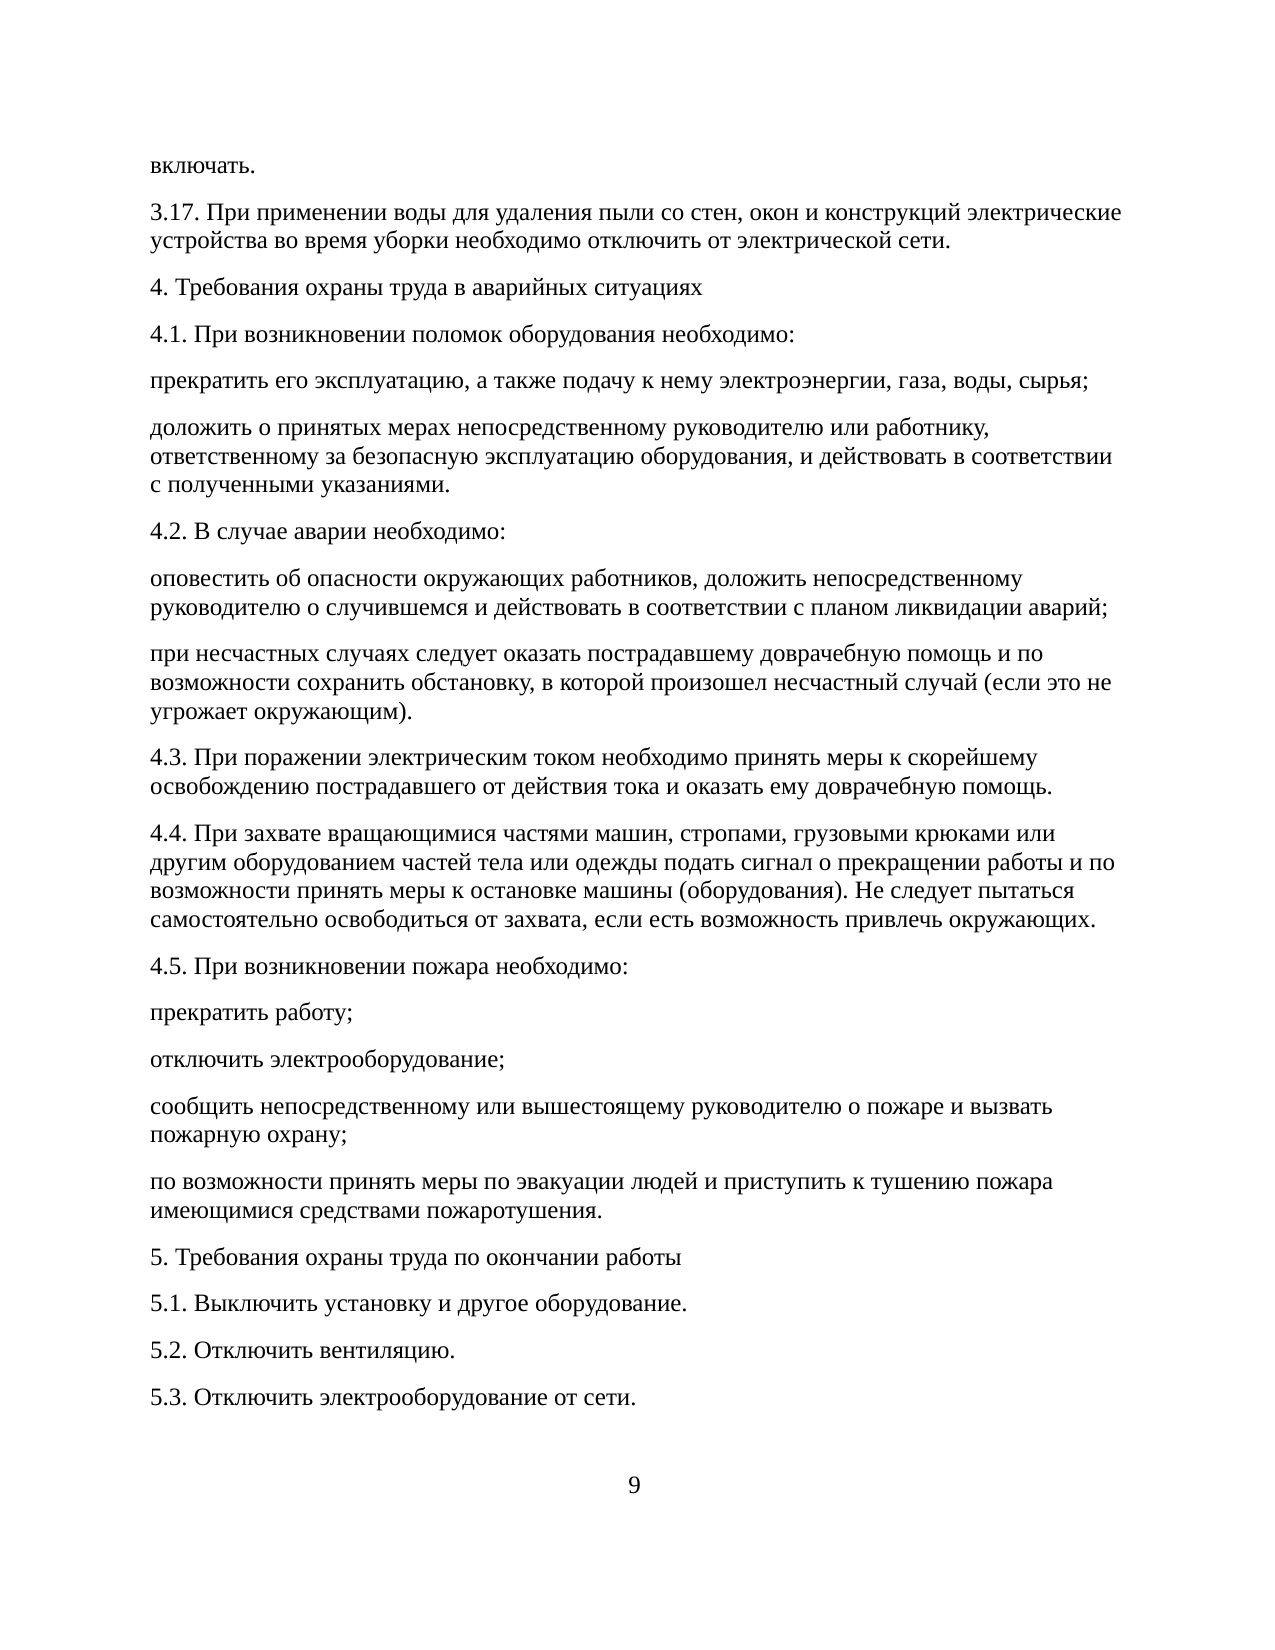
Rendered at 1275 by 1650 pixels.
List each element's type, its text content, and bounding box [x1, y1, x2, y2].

text при несчастных случаях следует оказать пострадавшему доврачебную помощь и по возможности сохранить обстановку, в которой произошел несчастный случай (если это не угрожает окружающим). [150, 638, 1125, 724]
text доложить о принятых мерах непосредственному руководителю или работнику, ответственному за безопасную эксплуатацию оборудования, и действовать в соответствии с полученными указаниями. [150, 412, 1125, 498]
text 5.1. Выключить установку и другое оборудование. [150, 1288, 1125, 1317]
text 5.2. Отключить вентиляцию. [150, 1335, 1125, 1364]
text отключить электрооборудование; [150, 1044, 1125, 1073]
text прекратить работу; [150, 997, 1125, 1026]
text 4.3. При поражении электрическим током необходимо принять меры к скорейшему освобождению пострадавшего от действия тока и оказать ему доврачебную помощь. [150, 742, 1125, 800]
text 4.4. При захвате вращающимися частями машин, стропами, грузовыми крюками или другим оборудованием частей тела или одежды подать сигнал о прекращении работы и по возможности принять меры к остановке машины (оборудования). Не следует пытаться самостоятельно освободиться от захвата, если есть возможность привлечь окружающих. [150, 818, 1125, 933]
text включать. [150, 150, 1125, 179]
text сообщить непосредственному или вышестоящему руководителю о пожаре и вызвать пожарную охрану; [150, 1091, 1125, 1148]
text 5.3. Отключить электрооборудование от сети. [150, 1382, 1125, 1410]
text 4.5. При возникновении пожара необходимо: [150, 951, 1125, 979]
text 3.17. При применении воды для удаления пыли со стен, окон и конструкций электрические устройства во время уборки необходимо отключить от электрической сети. [150, 197, 1125, 254]
text прекратить его эксплуатацию, а также подачу к нему электроэнергии, газа, воды, сырья; [150, 365, 1125, 394]
text 4.1. При возникновении поломок оборудования необходимо: [150, 319, 1125, 347]
text 4.2. В случае аварии необходимо: [150, 516, 1125, 545]
text 5. Требования охраны труда по окончании работы [150, 1242, 1125, 1270]
text 4. Требования охраны труда в аварийных ситуациях [150, 272, 1125, 301]
text оповестить об опасности окружающих работников, доложить непосредственному руководителю о случившемся и действовать в соответствии с планом ликвидации аварий; [150, 563, 1125, 620]
text по возможности принять меры по эвакуации людей и приступить к тушению пожара имеющимися средствами пожаротушения. [150, 1166, 1125, 1224]
